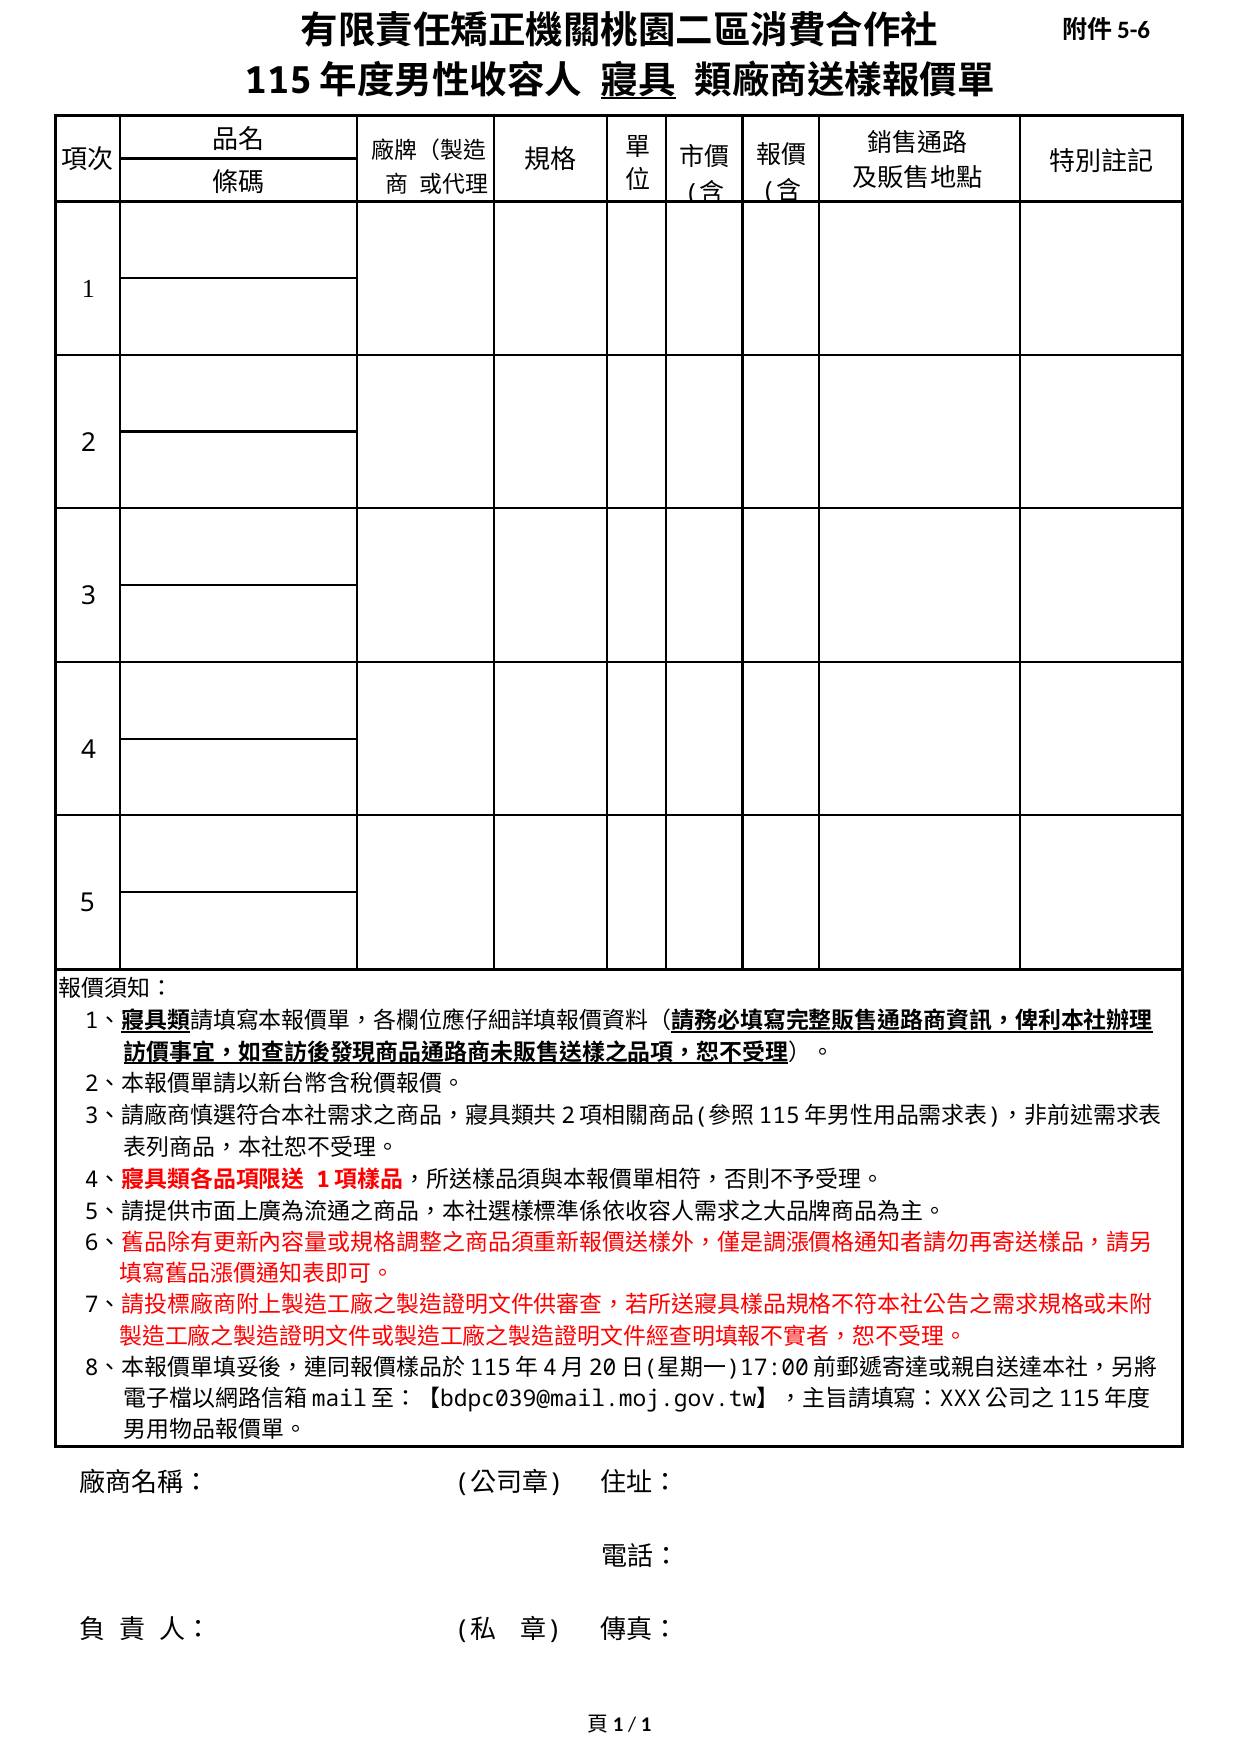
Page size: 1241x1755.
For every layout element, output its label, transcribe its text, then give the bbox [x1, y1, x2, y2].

table_cell [608, 663, 665, 814]
table_cell [744, 816, 818, 968]
table_cell [495, 509, 606, 661]
table_cell [1021, 509, 1181, 661]
table_cell [121, 740, 356, 814]
table_cell [121, 433, 356, 507]
table_cell [820, 356, 1019, 507]
table_cell [1021, 663, 1181, 814]
table_header 報價 (含稅) [744, 117, 818, 200]
table_cell [358, 509, 493, 661]
table_cell [121, 509, 356, 584]
table_cell [358, 816, 493, 968]
table_header 市價 (含稅) [667, 117, 741, 200]
table_cell [667, 663, 741, 814]
table_cell [820, 203, 1019, 354]
table_cell [744, 509, 818, 661]
table_cell [1021, 356, 1181, 507]
table_cell [820, 816, 1019, 968]
table_cell [744, 663, 818, 814]
table_header 特別註記 [1021, 117, 1181, 200]
table_header 銷售通路 及販售地點 [820, 117, 1019, 200]
table_cell 4 [57, 663, 119, 814]
table_cell [820, 509, 1019, 661]
table_header 廠牌（製造商 或代理商） [358, 117, 493, 200]
table_cell [358, 203, 493, 354]
table_cell 報價須知： 1、寢具類請填寫本報價單，各欄位應仔細詳填報價資料（請務必填寫完整販售通路商資訊，俾利本社辦理訪價事宜，如查訪後發現商品通路商未販售送樣之品項，恕不受理）。 2、本報價單請以新台幣含稅價報價。 3、請廠商慎選符合本社需求之商品，寢具類共2項相關商品(參照115年男性用品需求表)，非前述需求表表列商品，本社恕不受理。 4、寢具類各品項限送 1項樣品，所送樣品須與本報價單相符，否則不予受理。 5、請提供市面上廣為流通之商品，本社選樣標準係依收容人需求之大品牌商品為主。 6、舊品除有更新內容量或規格調整之商品須重新報價送樣外，僅是調漲價格通知者請勿再寄送樣品，請另填寫舊品漲價通知表即可。 7、請投標廠商附上製造工廠之製造證明文件供審查，若所送寢具樣品規格不符本社公告之需求規格或未附製造工廠之製造證明文件或製造工廠之製造證明文件經查明填報不實者，恕不受理。 8、本報價單填妥後，連同報價樣品於115年4月20日(星期一)17:00前郵遞寄達或親自送達本社，另將電子檔以網路信箱mail至：【bdpc039@mail.moj.gov.tw】，主旨請填寫：XXX公司之115年度男用物品報價單。 [57, 971, 1181, 1445]
table_cell [667, 203, 741, 354]
table_cell [495, 356, 606, 507]
table_cell [121, 279, 356, 354]
table_cell [358, 356, 493, 507]
text 廠商名稱： (公司章) 住址： [79, 1461, 1190, 1499]
table_cell [121, 816, 356, 891]
table_cell [358, 663, 493, 814]
text 電話： [89, 1535, 1190, 1573]
table_cell [608, 509, 665, 661]
table_cell [121, 586, 356, 661]
table_cell [121, 203, 356, 277]
text 115年度男性收容人 寢具 類廠商送樣報價單 [48, 54, 1190, 104]
table_header 品名 [121, 117, 356, 157]
table_header 規格 [495, 117, 606, 200]
table_cell [495, 816, 606, 968]
table_cell [744, 356, 818, 507]
table_cell [820, 663, 1019, 814]
table_cell [121, 356, 356, 430]
table_cell [608, 203, 665, 354]
table_cell [744, 203, 818, 354]
table_cell [667, 509, 741, 661]
table_cell [667, 356, 741, 507]
table_header 單 位 [608, 117, 665, 200]
table_cell [1021, 816, 1181, 968]
table_cell [667, 816, 741, 968]
table_header 項次 [57, 117, 119, 200]
table_cell [1021, 203, 1181, 354]
table_cell [608, 816, 665, 968]
text 負 責 人： (私 章) 傳真： [79, 1608, 1190, 1646]
table_cell 3 [57, 509, 119, 661]
text 有限責任矯正機關桃園二區消費合作社 [48, 0, 1190, 54]
table_cell 1 [57, 203, 119, 354]
table_cell 條碼 [121, 160, 356, 200]
table_cell 2 [57, 356, 119, 507]
table_cell [608, 356, 665, 507]
text 附件5-6 [1062, 9, 1160, 40]
table_cell [495, 663, 606, 814]
table_cell [121, 663, 356, 737]
table_cell [121, 893, 356, 968]
table_cell [495, 203, 606, 354]
table_cell 5 [57, 816, 119, 968]
